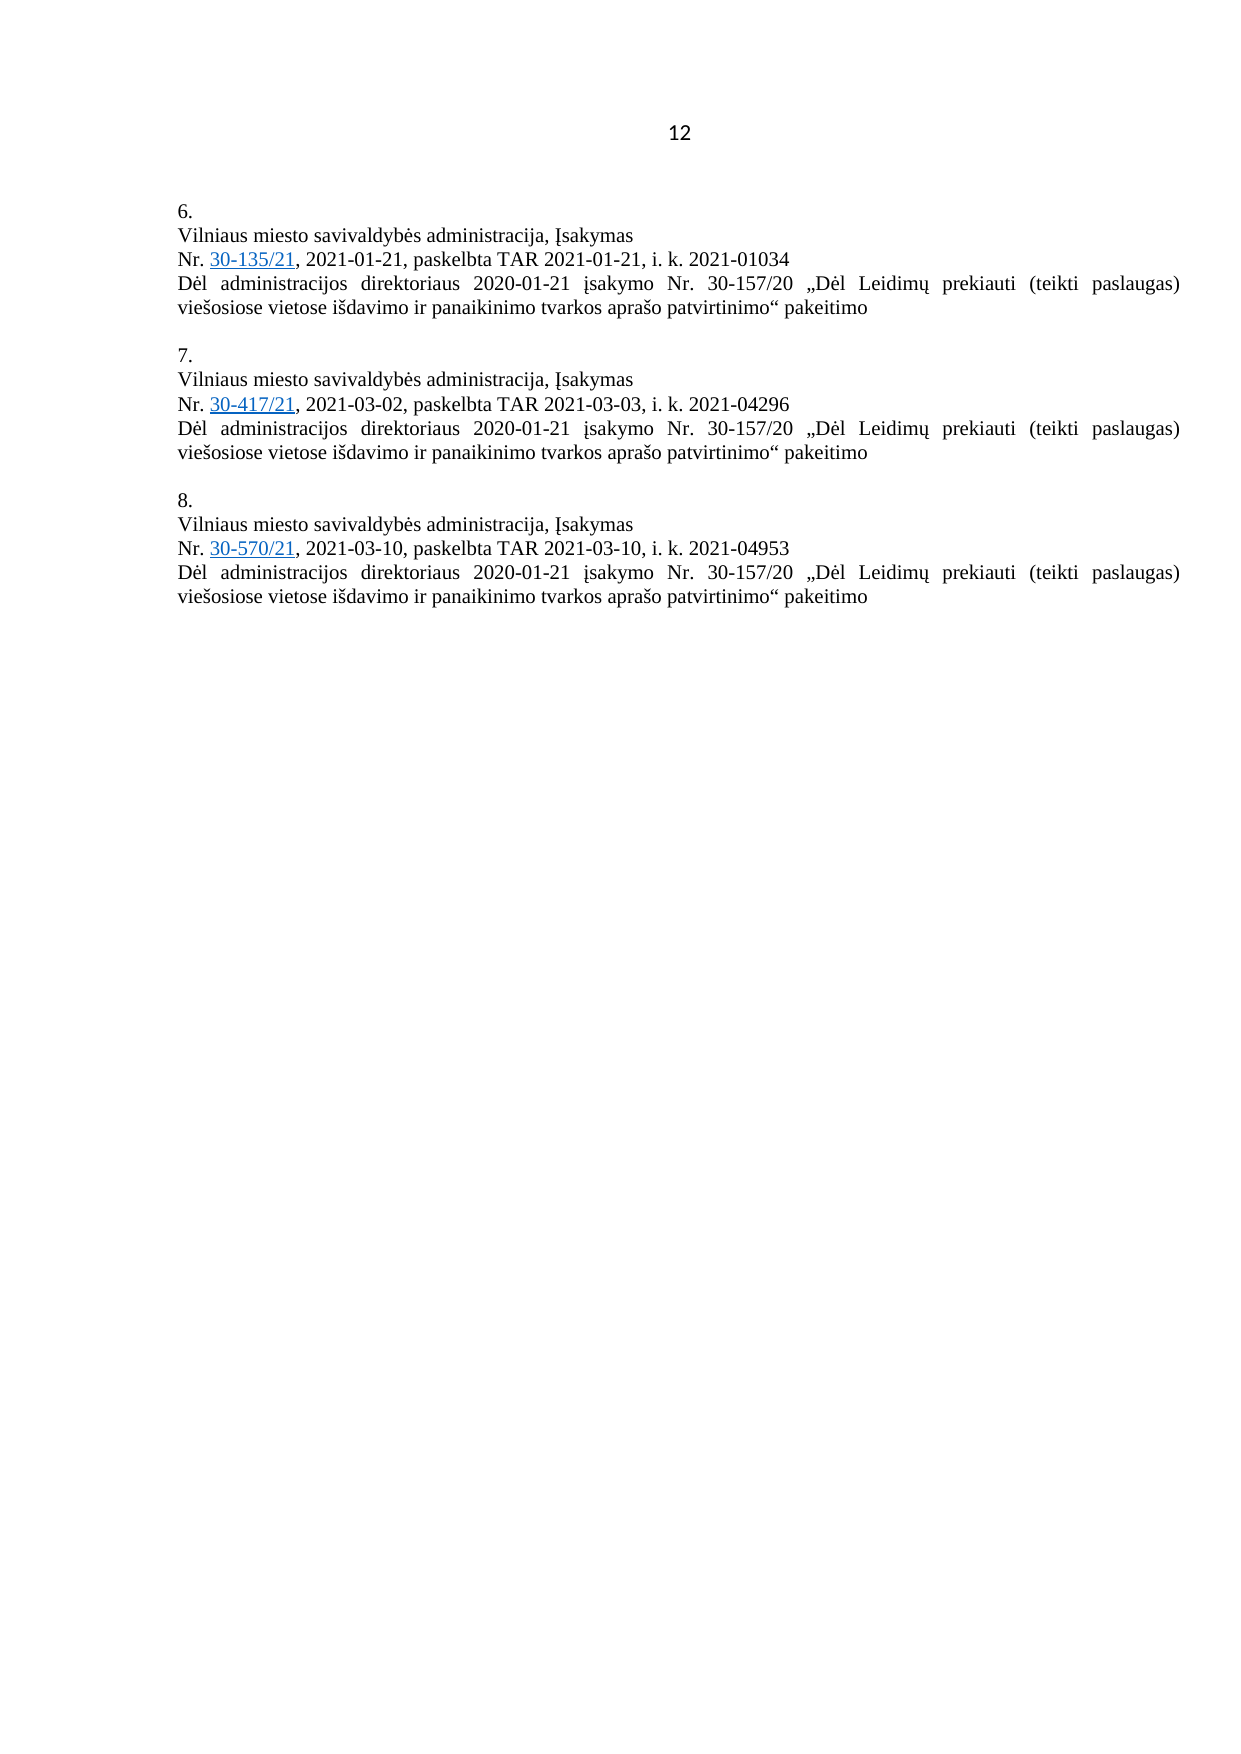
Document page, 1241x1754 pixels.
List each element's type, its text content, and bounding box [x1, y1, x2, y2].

text Vilniaus miesto savivaldybės administracija, Įsakymas [177, 367, 1181, 391]
text Nr. 30-135/21, 2021-01-21, paskelbta TAR 2021-01-21, i. k. 2021-01034 [177, 247, 1181, 271]
text Vilniaus miesto savivaldybės administracija, Įsakymas [177, 223, 1181, 247]
text Dėl administracijos direktoriaus 2020-01-21 įsakymo Nr. 30-157/20 „Dėl Leidimų prekiauti (teikti paslaugas) viešosiose vietose išdavimo ir panaikinimo tvarkos aprašo patvirtinimo“ pakeitimo [177, 416, 1181, 464]
text 8. [177, 488, 1181, 512]
text Dėl administracijos direktoriaus 2020-01-21 įsakymo Nr. 30-157/20 „Dėl Leidimų prekiauti (teikti paslaugas) viešosiose vietose išdavimo ir panaikinimo tvarkos aprašo patvirtinimo“ pakeitimo [177, 560, 1181, 608]
text Nr. 30-570/21, 2021-03-10, paskelbta TAR 2021-03-10, i. k. 2021-04953 [177, 536, 1181, 560]
text 6. [177, 199, 1181, 223]
text Dėl administracijos direktoriaus 2020-01-21 įsakymo Nr. 30-157/20 „Dėl Leidimų prekiauti (teikti paslaugas) viešosiose vietose išdavimo ir panaikinimo tvarkos aprašo patvirtinimo“ pakeitimo [177, 271, 1181, 319]
text Vilniaus miesto savivaldybės administracija, Įsakymas [177, 512, 1181, 536]
text Nr. 30-417/21, 2021-03-02, paskelbta TAR 2021-03-03, i. k. 2021-04296 [177, 391, 1181, 416]
text 7. [177, 343, 1181, 367]
